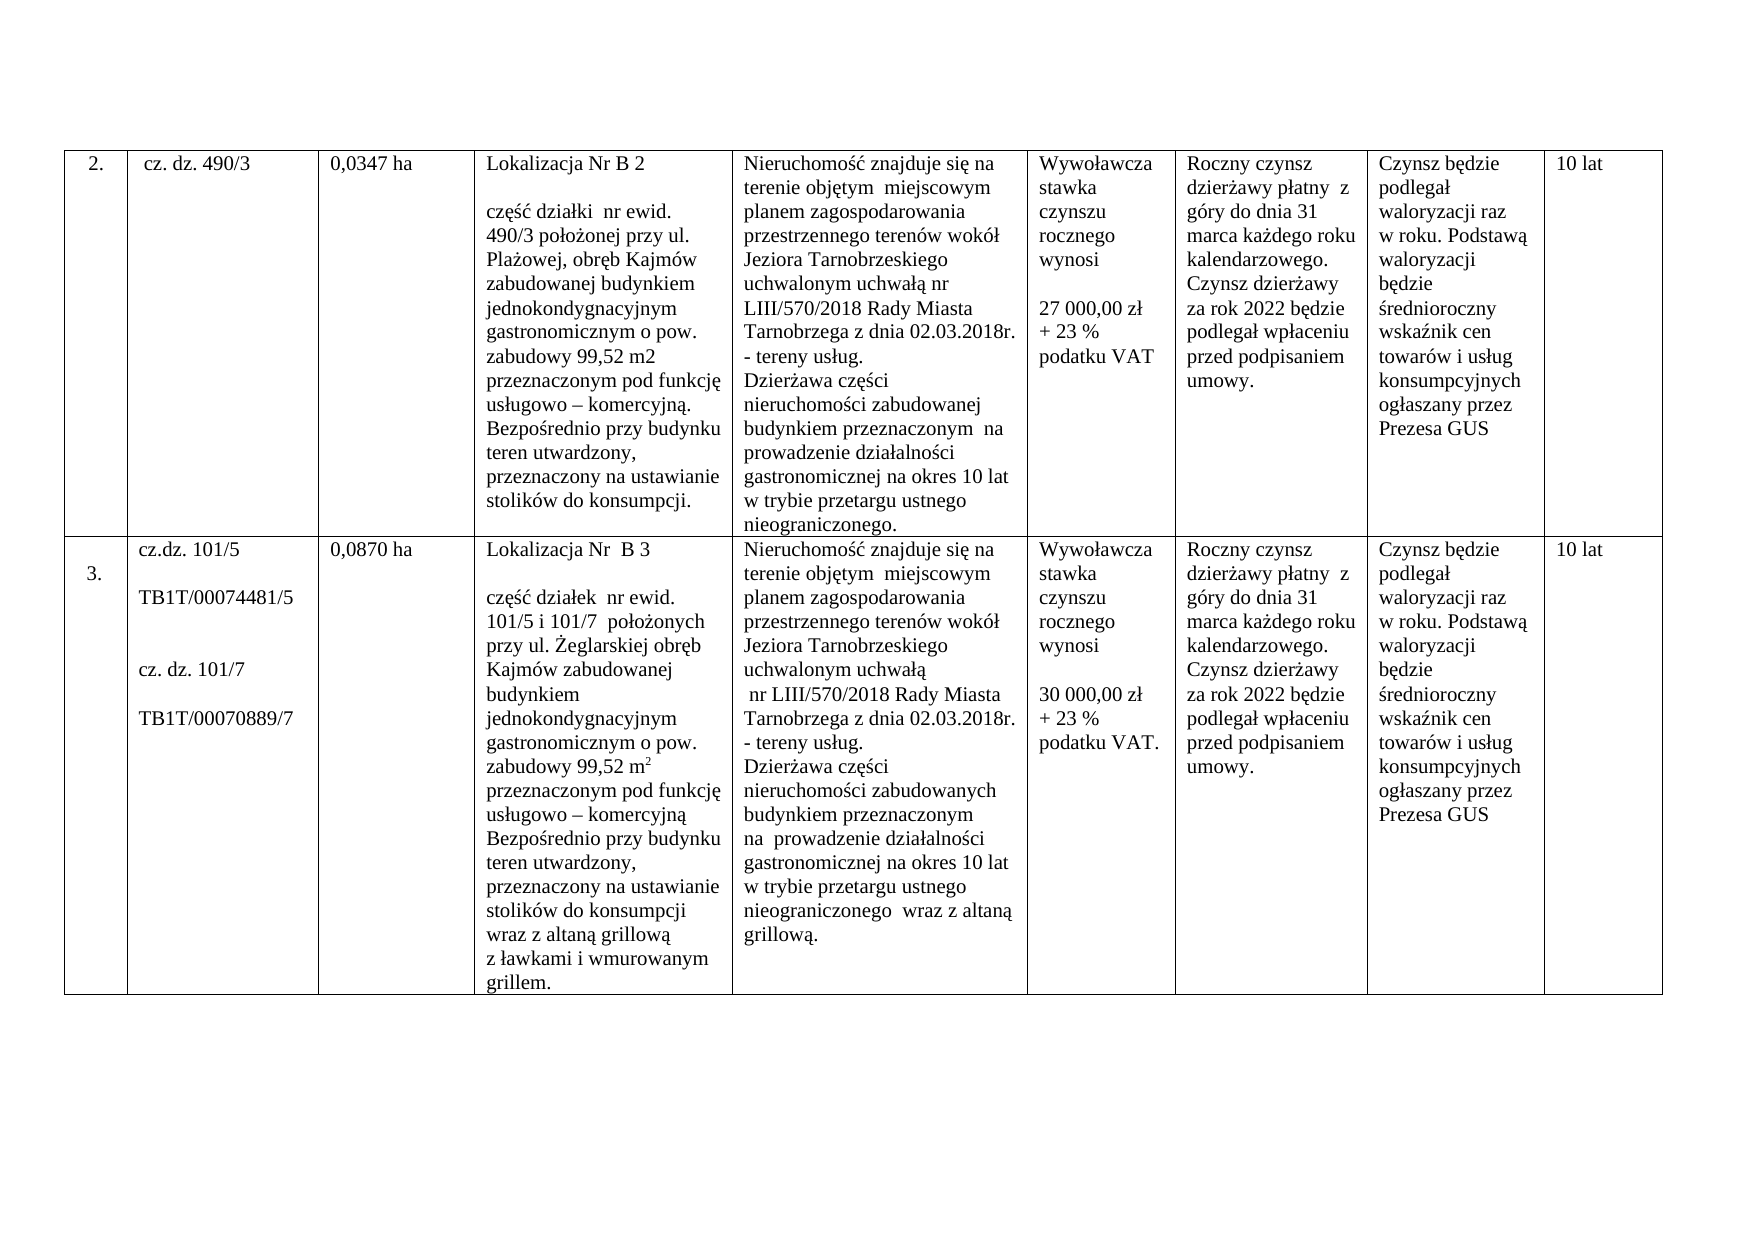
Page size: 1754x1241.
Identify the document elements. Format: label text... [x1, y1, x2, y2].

table_cell Lokalizacja Nr B 3 część działek nr ewid. 101/5 i 101/7 położonych przy ul. Żeglarskiej obręb Kajmów zabudowanej budynkiem jednokondygnacyjnym gastronomicznym o pow. zabudowy 99,52 m2 przeznaczonym pod funkcję usługowo – komercyjną Bezpośrednio przy budynku teren utwardzony, przeznaczony na ustawianie stolików do konsumpcji wraz z altaną grillową z ławkami i wmurowanym grillem. [475, 537, 732, 994]
table_cell Nieruchomość znajduje się na terenie objętym miejscowym planem zagospodarowania przestrzennego terenów wokół Jeziora Tarnobrzeskiego uchwalonym uchwałą nr LIII/570/2018 Rady Miasta Tarnobrzega z dnia 02.03.2018r. - tereny usług. Dzierżawa części nieruchomości zabudowanych budynkiem przeznaczonym na prowadzenie działalności gastronomicznej na okres 10 lat w trybie przetargu ustnego nieograniczonego wraz z altaną grillową. [733, 537, 1027, 994]
table_cell Czynsz będzie podlegał waloryzacji raz w roku. Podstawą waloryzacji będzie średnioroczny wskaźnik cen towarów i usług konsumpcyjnych ogłaszany przez Prezesa GUS [1368, 537, 1544, 994]
table_cell 0,0870 ha [319, 537, 474, 994]
table_cell 0,0347 ha [319, 151, 474, 536]
table_cell Wywoławcza stawka czynszu rocznego wynosi 27 000,00 zł + 23 % podatku VAT [1028, 151, 1175, 536]
table_cell 3. [65, 537, 127, 994]
table_cell cz.dz. 101/5 TB1T/00074481/5 cz. dz. 101/7 TB1T/00070889/7 [128, 537, 318, 994]
table_cell cz. dz. 490/3 [128, 151, 318, 536]
table_cell Roczny czynsz dzierżawy płatny z góry do dnia 31 marca każdego roku kalendarzowego. Czynsz dzierżawy za rok 2022 będzie podlegał wpłaceniu przed podpisaniem umowy. [1176, 151, 1367, 536]
table_cell 10 lat [1545, 537, 1662, 994]
table_cell 10 lat [1545, 151, 1662, 536]
table_cell Nieruchomość znajduje się na terenie objętym miejscowym planem zagospodarowania przestrzennego terenów wokół Jeziora Tarnobrzeskiego uchwalonym uchwałą nr LIII/570/2018 Rady Miasta Tarnobrzega z dnia 02.03.2018r. - tereny usług. Dzierżawa części nieruchomości zabudowanej budynkiem przeznaczonym na prowadzenie działalności gastronomicznej na okres 10 lat w trybie przetargu ustnego nieograniczonego. [733, 151, 1027, 536]
table_cell Czynsz będzie podlegał waloryzacji raz w roku. Podstawą waloryzacji będzie średnioroczny wskaźnik cen towarów i usług konsumpcyjnych ogłaszany przez Prezesa GUS [1368, 151, 1544, 536]
table_cell Roczny czynsz dzierżawy płatny z góry do dnia 31 marca każdego roku kalendarzowego. Czynsz dzierżawy za rok 2022 będzie podlegał wpłaceniu przed podpisaniem umowy. [1176, 537, 1367, 994]
table_cell Wywoławcza stawka czynszu rocznego wynosi 30 000,00 zł + 23 % podatku VAT. [1028, 537, 1175, 994]
table_cell 2. [65, 151, 127, 536]
table_cell Lokalizacja Nr B 2 część działki nr ewid. 490/3 położonej przy ul. Plażowej, obręb Kajmów zabudowanej budynkiem jednokondygnacyjnym gastronomicznym o pow. zabudowy 99,52 m2 przeznaczonym pod funkcję usługowo – komercyjną. Bezpośrednio przy budynku teren utwardzony, przeznaczony na ustawianie stolików do konsumpcji. [475, 151, 732, 536]
